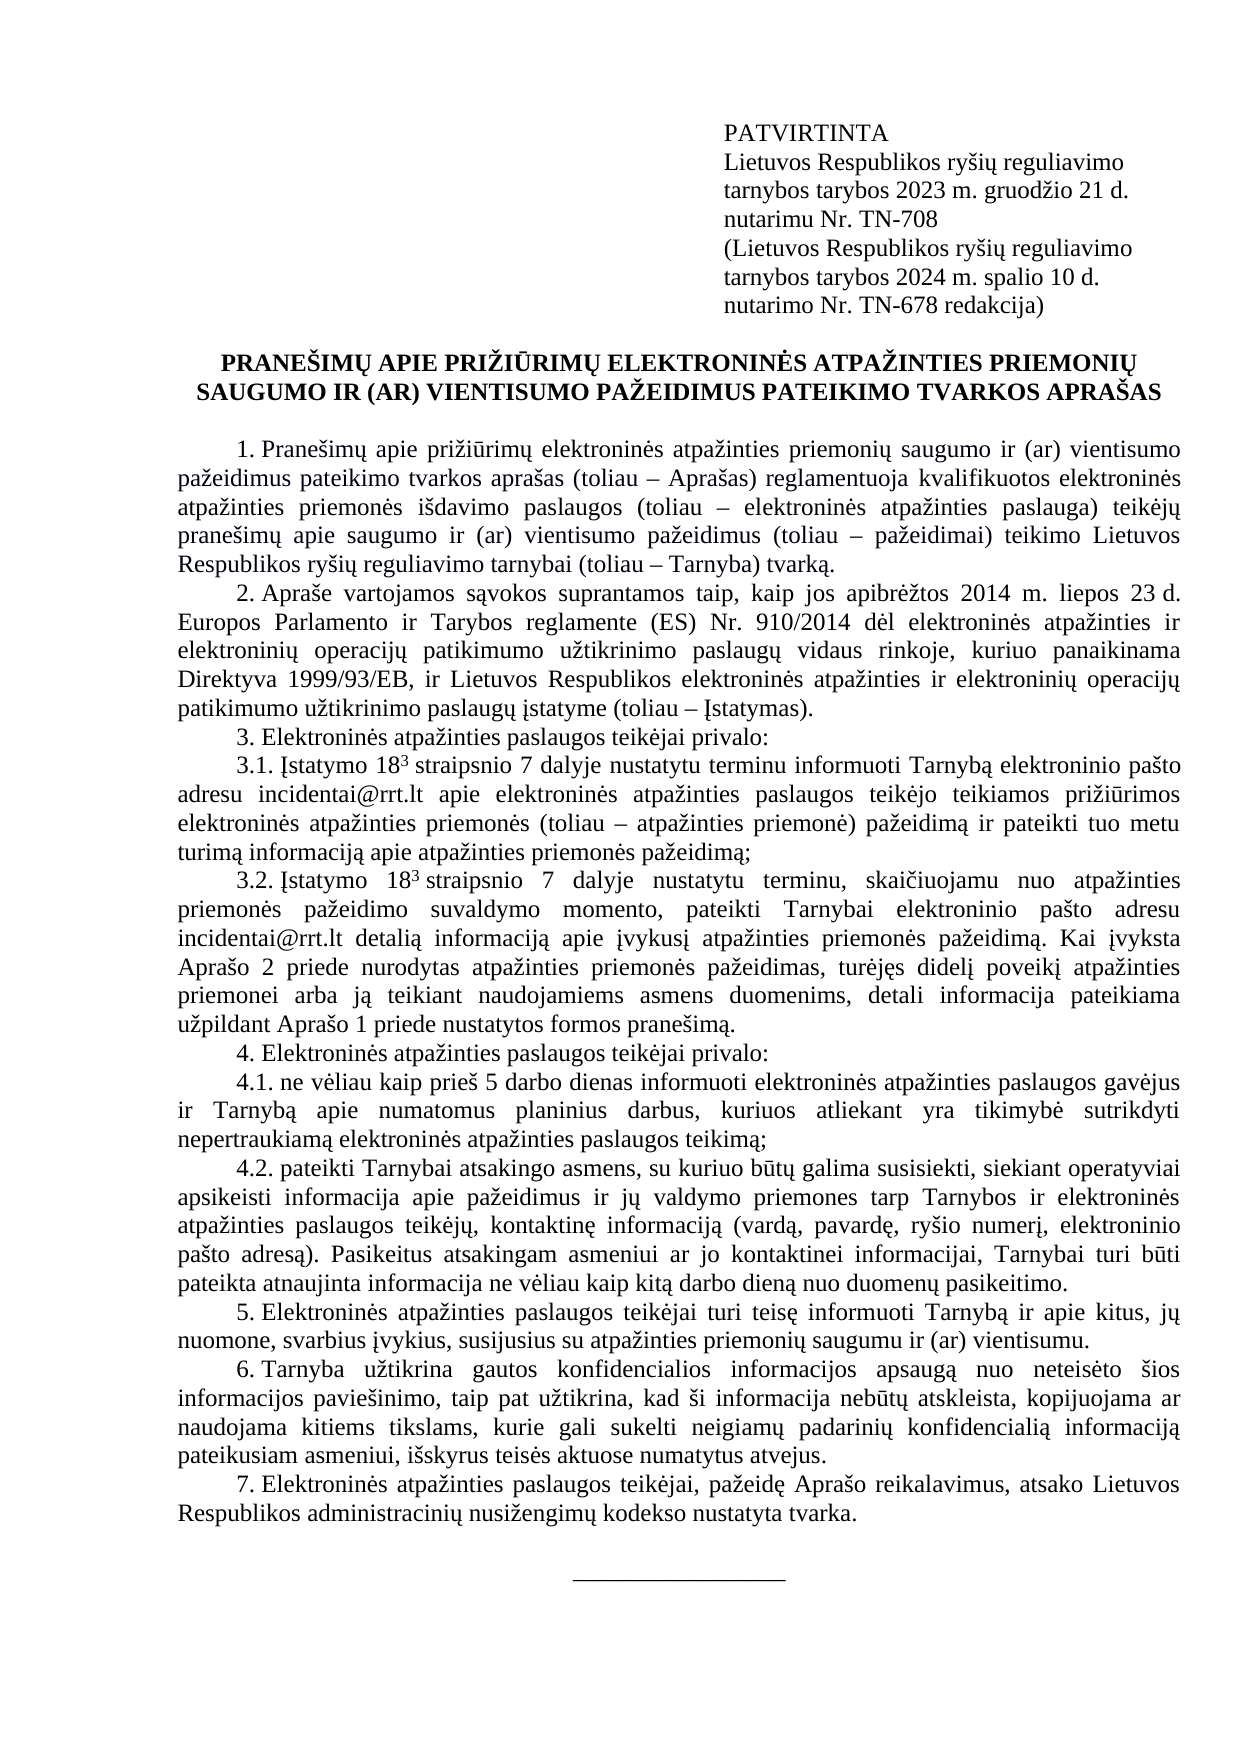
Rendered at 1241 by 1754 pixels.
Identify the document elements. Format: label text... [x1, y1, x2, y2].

text 1. Pranešimų apie prižiūrimų elektroninės atpažinties priemonių saugumo ir (ar) vientisumo pažeidimus pateikimo tvarkos aprašas (toliau – Aprašas) reglamentuoja kvalifikuotos elektroninės atpažinties priemonės išdavimo paslaugos (toliau – elektroninės atpažinties paslauga) teikėjų pranešimų apie saugumo ir (ar) vientisumo pažeidimus (toliau – pažeidimai) teikimo Lietuvos Respublikos ryšių reguliavimo tarnybai (toliau – Tarnyba) tvarką. [177, 434, 1181, 578]
text PRANEŠIMŲ APIE PRIŽIŪRIMŲ ELEKTRONINĖS ATPAŽINTIES PRIEMONIŲ SAUGUMO IR (AR) VIENTISUMO PAŽEIDIMUS PATEIKIMO TVARKOS APRAŠAS [177, 348, 1181, 406]
text 4.1. ne vėliau kaip prieš 5 darbo dienas informuoti elektroninės atpažinties paslaugos gavėjus ir Tarnybą apie numatomus planinius darbus, kuriuos atliekant yra tikimybė sutrikdyti nepertraukiamą elektroninės atpažinties paslaugos teikimą; [177, 1067, 1181, 1153]
text 4.2. pateikti Tarnybai atsakingo asmens, su kuriuo būtų galima susisiekti, siekiant operatyviai apsikeisti informacija apie pažeidimus ir jų valdymo priemones tarp Tarnybos ir elektroninės atpažinties paslaugos teikėjų, kontaktinę informaciją (vardą, pavardę, ryšio numerį, elektroninio pašto adresą). Pasikeitus atsakingam asmeniui ar jo kontaktinei informacijai, Tarnybai turi būti pateikta atnaujinta informacija ne vėliau kaip kitą darbo dieną nuo duomenų pasikeitimo. [177, 1153, 1181, 1297]
text 3.1. Įstatymo 183 straipsnio 7 dalyje nustatytu terminu informuoti Tarnybą elektroninio pašto adresu incidentai@rrt.lt apie elektroninės atpažinties paslaugos teikėjo teikiamos prižiūrimos elektroninės atpažinties priemonės (toliau – atpažinties priemonė) pažeidimą ir pateikti tuo metu turimą informaciją apie atpažinties priemonės pažeidimą; [177, 751, 1181, 866]
text 3. Elektroninės atpažinties paslaugos teikėjai privalo: [177, 722, 1181, 751]
text nutarimu Nr. TN-708 [723, 204, 1181, 233]
text (Lietuvos Respublikos ryšių reguliavimo [723, 233, 1181, 262]
text _________________ [177, 1556, 1181, 1584]
text tarnybos tarybos 2024 m. spalio 10 d. [723, 262, 1181, 291]
text PATVIRTINTA [723, 118, 1181, 147]
text nutarimo Nr. TN-678 redakcija) [723, 291, 1181, 319]
text 5. Elektroninės atpažinties paslaugos teikėjai turi teisę informuoti Tarnybą ir apie kitus, jų nuomone, svarbius įvykius, susijusius su atpažinties priemonių saugumu ir (ar) vientisumu. [177, 1297, 1181, 1354]
text 3.2. Įstatymo 183 straipsnio 7 dalyje nustatytu terminu, skaičiuojamu nuo atpažinties priemonės pažeidimo suvaldymo momento, pateikti Tarnybai elektroninio pašto adresu incidentai@rrt.lt detalią informaciją apie įvykusį atpažinties priemonės pažeidimą. Kai įvyksta Aprašo 2 priede nurodytas atpažinties priemonės pažeidimas, turėjęs didelį poveikį atpažinties priemonei arba ją teikiant naudojamiems asmens duomenims, detali informacija pateikiama užpildant Aprašo 1 priede nustatytos formos pranešimą. [177, 866, 1181, 1038]
text 4. Elektroninės atpažinties paslaugos teikėjai privalo: [177, 1038, 1181, 1067]
text 7. Elektroninės atpažinties paslaugos teikėjai, pažeidę Aprašo reikalavimus, atsako Lietuvos Respublikos administracinių nusižengimų kodekso nustatyta tvarka. [177, 1469, 1181, 1527]
text 2. Apraše vartojamos sąvokos suprantamos taip, kaip jos apibrėžtos 2014 m. liepos 23 d. Europos Parlamento ir Tarybos reglamente (ES) Nr. 910/2014 dėl elektroninės atpažinties ir elektroninių operacijų patikimumo užtikrinimo paslaugų vidaus rinkoje, kuriuo panaikinama Direktyva 1999/93/EB, ir Lietuvos Respublikos elektroninės atpažinties ir elektroninių operacijų patikimumo užtikrinimo paslaugų įstatyme (toliau – Įstatymas). [177, 578, 1181, 722]
text 6. Tarnyba užtikrina gautos konfidencialios informacijos apsaugą nuo neteisėto šios informacijos paviešinimo, taip pat užtikrina, kad ši informacija nebūtų atskleista, kopijuojama ar naudojama kitiems tikslams, kurie gali sukelti neigiamų padarinių konfidencialią informaciją pateikusiam asmeniui, išskyrus teisės aktuose numatytus atvejus. [177, 1354, 1181, 1469]
text Lietuvos Respublikos ryšių reguliavimo [723, 147, 1181, 176]
text tarnybos tarybos 2023 m. gruodžio 21 d. [723, 176, 1181, 204]
